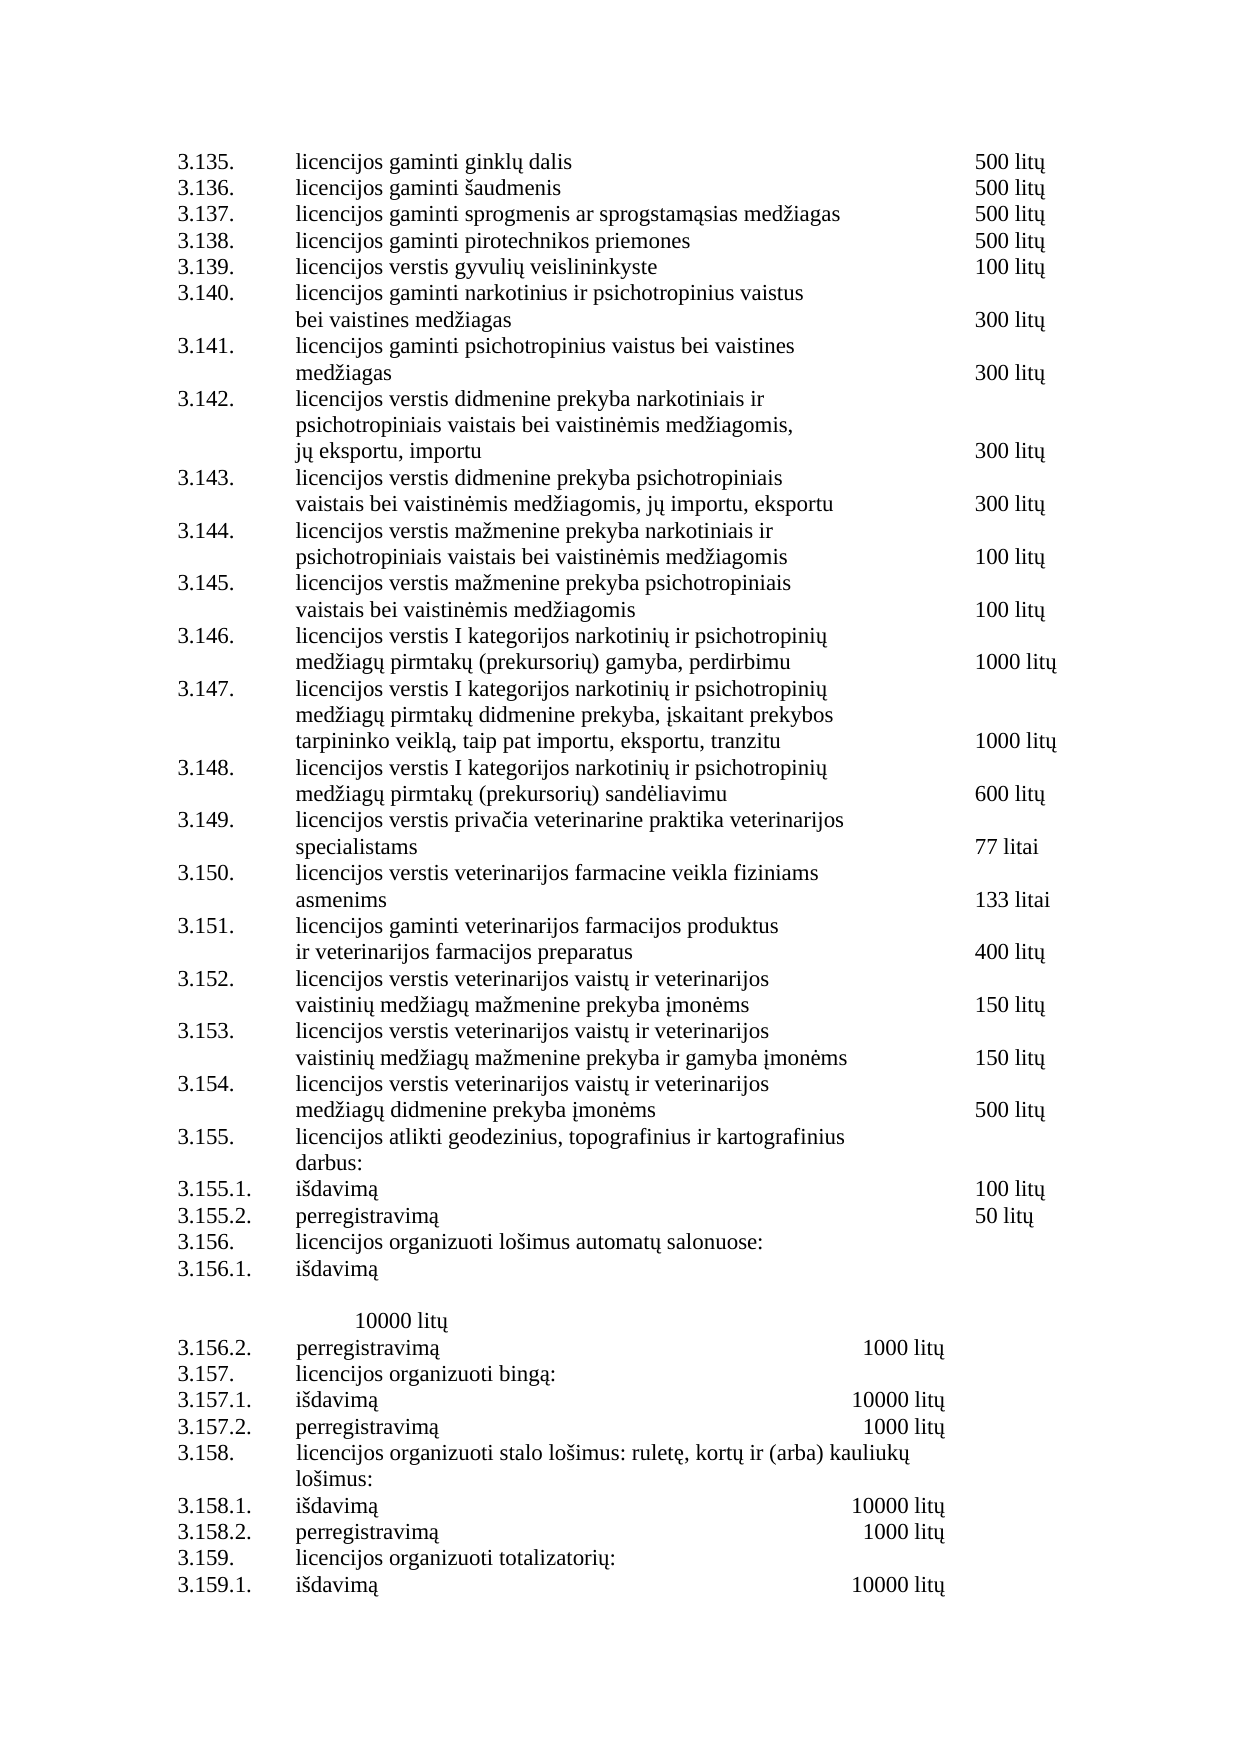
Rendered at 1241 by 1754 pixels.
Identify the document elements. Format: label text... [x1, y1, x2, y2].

text 3.138. licencijos gaminti pirotechnikos priemones 500 litų [177, 227, 1122, 253]
text 3.158.2. perregistravimą 1000 litų [177, 1518, 945, 1544]
list licencijos organizuoti stalo lošimus: ruletę, kortų ir (arba) kauliukų [177, 1439, 945, 1465]
text 3.142. licencijos verstis didmenine prekyba narkotiniais ir psichotropiniais vaistais bei vaistinėmis medžiagomis, jų eksportu, importu 300 litų [177, 385, 1122, 464]
text 3.155.2. perregistravimą 50 litų [177, 1202, 1122, 1228]
text 3.156.1. išdavimą 10000 litų [177, 1254, 974, 1334]
text 3.155. licencijos atlikti geodezinius, topografinius ir kartografinius darbus: [177, 1123, 1122, 1176]
text 3.149. licencijos verstis privačia veterinarine praktika veterinarijos specialistams 77 litai [177, 807, 1122, 859]
text 3.159.1. išdavimą 10000 litų [177, 1571, 945, 1597]
text 3.150. licencijos verstis veterinarijos farmacine veikla fiziniams asmenims 133 litai [177, 859, 1122, 912]
text 3.156. licencijos organizuoti lošimus automatų salonuose: [177, 1228, 945, 1254]
text 3.136. licencijos gaminti šaudmenis 500 litų [177, 174, 1122, 200]
text 3.147. licencijos verstis I kategorijos narkotinių ir psichotropinių medžiagų pirmtakų didmenine prekyba, įskaitant prekybos tarpininko veiklą, taip pat importu, eksportu, tranzitu 1000 litų [177, 675, 1122, 754]
text 3.152. licencijos verstis veterinarijos vaistų ir veterinarijos vaistinių medžiagų mažmenine prekyba įmonėms 150 litų [177, 965, 1122, 1017]
text 3.153. licencijos verstis veterinarijos vaistų ir veterinarijos vaistinių medžiagų mažmenine prekyba ir gamyba įmonėms 150 litų [177, 1017, 1122, 1070]
text 3.148. licencijos verstis I kategorijos narkotinių ir psichotropinių medžiagų pirmtakų (prekursorių) sandėliavimu 600 litų [177, 754, 1122, 807]
text 3.135. licencijos gaminti ginklų dalis 500 litų [177, 148, 1122, 174]
text 3.145. licencijos verstis mažmenine prekyba psichotropiniais vaistais bei vaistinėmis medžiagomis 100 litų [177, 569, 1122, 622]
list perregistravimą 1000 litų [177, 1334, 1093, 1360]
text 3.139. licencijos verstis gyvulių veislininkyste 100 litų [177, 253, 1122, 279]
text 3.141. licencijos gaminti psichotropinius vaistus bei vaistines medžiagas 300 litų [177, 332, 1122, 385]
text lošimus: [177, 1465, 945, 1492]
text 3.144. licencijos verstis mažmenine prekyba narkotiniais ir psichotropiniais vaistais bei vaistinėmis medžiagomis 100 litų [177, 517, 1122, 569]
text 3.154. licencijos verstis veterinarijos vaistų ir veterinarijos medžiagų didmenine prekyba įmonėms 500 litų [177, 1070, 1122, 1123]
text 3.158.1. išdavimą 10000 litų [177, 1492, 945, 1518]
text 3.157.2. perregistravimą 1000 litų [177, 1413, 945, 1439]
text 3.155.1. išdavimą 100 litų [177, 1176, 1122, 1202]
text 3.137. licencijos gaminti sprogmenis ar sprogstamąsias medžiagas 500 litų [177, 200, 1122, 227]
text 3.157. licencijos organizuoti bingą: [177, 1360, 945, 1386]
text 3.140. licencijos gaminti narkotinius ir psichotropinius vaistus bei vaistines medžiagas 300 litų [177, 279, 1122, 332]
text 3.146. licencijos verstis I kategorijos narkotinių ir psichotropinių medžiagų pirmtakų (prekursorių) gamyba, perdirbimu 1000 litų [177, 622, 1122, 675]
text 3.143. licencijos verstis didmenine prekyba psichotropiniais vaistais bei vaistinėmis medžiagomis, jų importu, eksportu 300 litų [177, 464, 1122, 517]
text 3.151. licencijos gaminti veterinarijos farmacijos produktus ir veterinarijos farmacijos preparatus 400 litų [177, 912, 1122, 965]
text 3.157.1. išdavimą 10000 litų [177, 1386, 945, 1413]
text 3.159. licencijos organizuoti totalizatorių: [177, 1544, 945, 1571]
